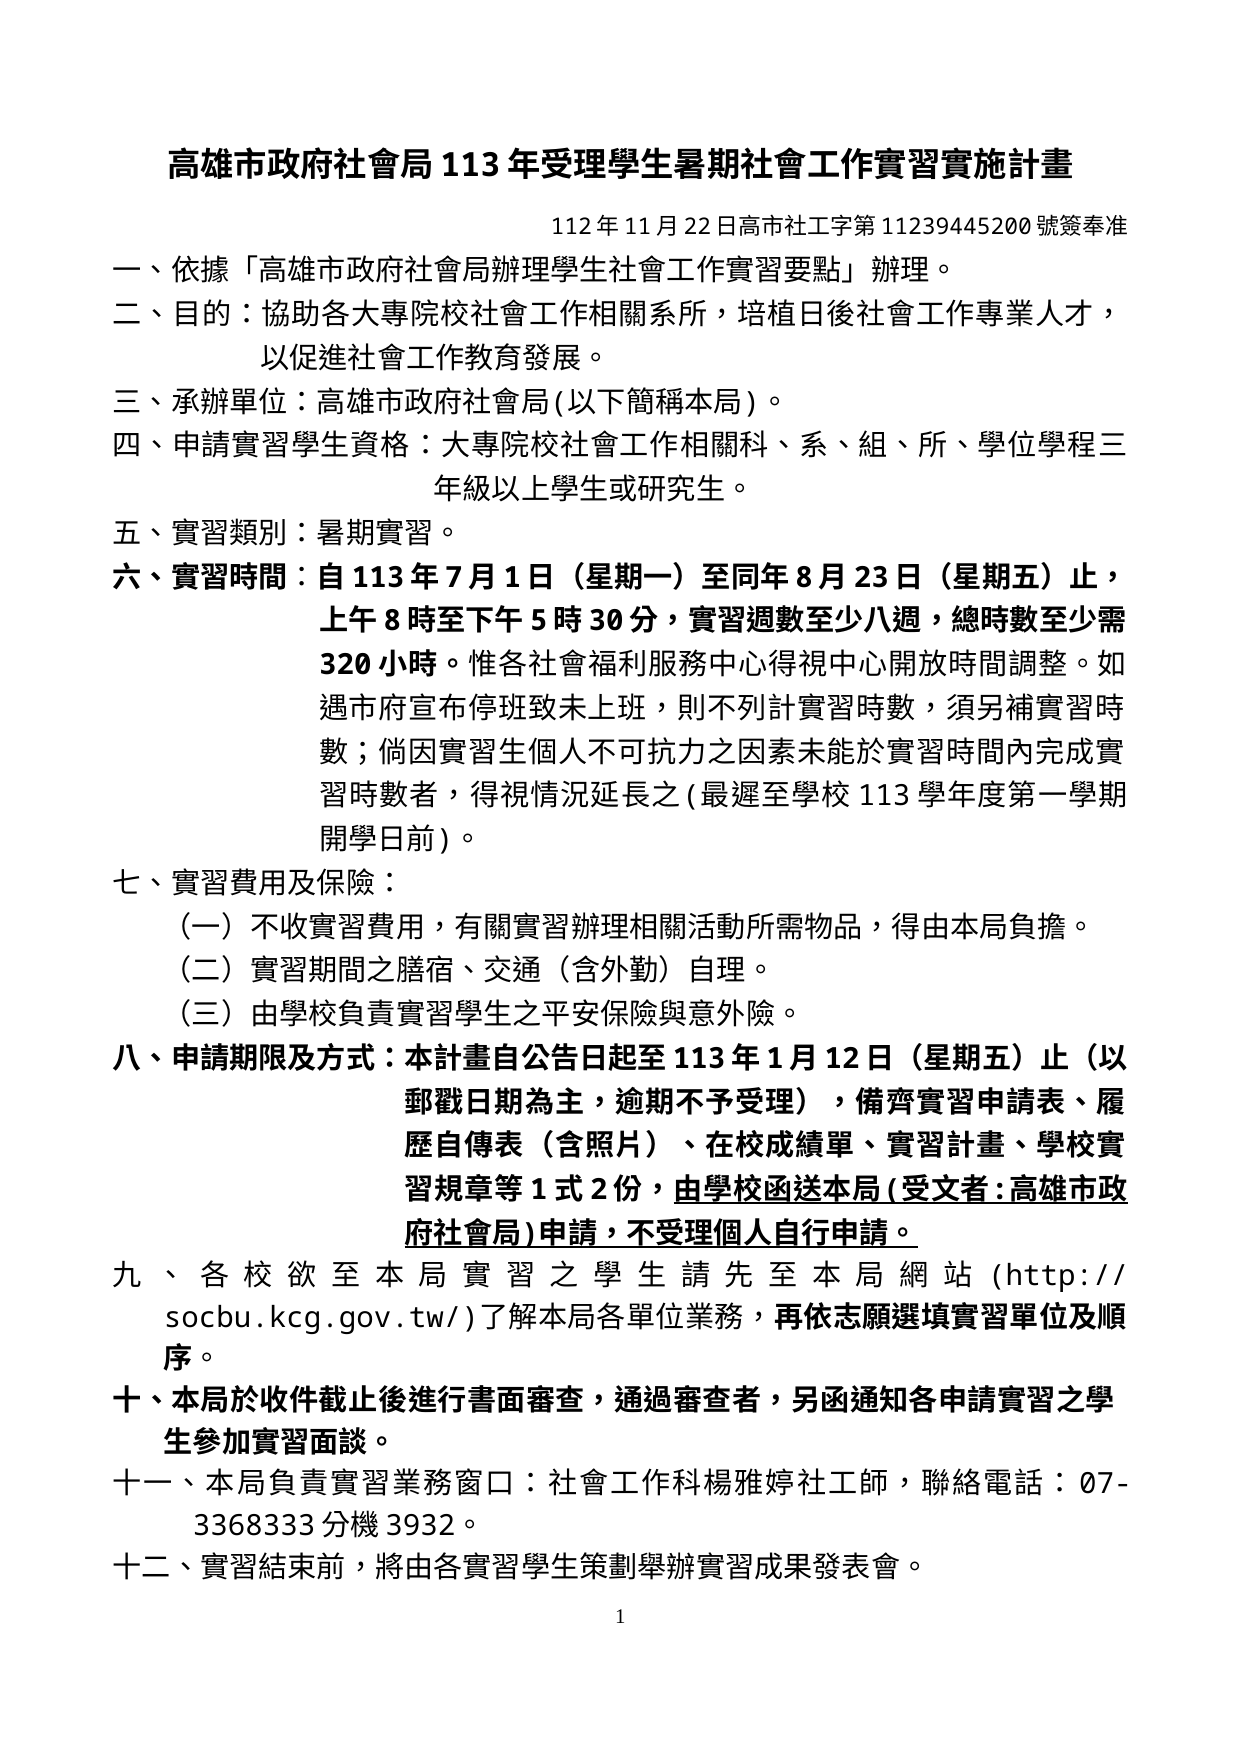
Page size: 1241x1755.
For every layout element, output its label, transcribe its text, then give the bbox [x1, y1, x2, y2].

text 高雄市政府社會局113年受理學生暑期社會工作實習實施計畫 [112, 121, 1128, 183]
text 十、本局於收件截止後進行書面審查，通過審查者，另函通知各申請實習之學生參加實習面談。 [112, 1377, 1118, 1460]
text 三、承辦單位：高雄市政府社會局(以下簡稱本局)。 [112, 377, 1128, 421]
text 二、目的：協助各大專院校社會工作相關系所，培植日後社會工作專業人才，以促進社會工作教育發展。 [112, 289, 1128, 377]
text 七、實習費用及保險： [112, 858, 1128, 902]
text （二）實習期間之膳宿、交通（含外勤）自理。 [162, 946, 1128, 989]
text 一、依據「高雄市政府社會局辦理學生社會工作實習要點」辦理。 [112, 246, 1128, 289]
text 六、實習時間：自113年7月1日（星期一）至同年8月23日（星期五）止，上午8時至下午5時30分，實習週數至少八週，總時數至少需320小時。惟各社會福利服務中心得視中心開放時間調整。如遇市府宣布停班致未上班，則不列計實習時數，須另補實習時數；倘因實習生個人不可抗力之因素未能於實習時間內完成實習時數者，得視情況延長之(最遲至學校113學年度第一學期開學日前)。 [112, 552, 1128, 858]
text 九、各校欲至本局實習之學生請先至本局網站(http://socbu.kcg.gov.tw/)了解本局各單位業務，再依志願選填實習單位及順序。 [112, 1252, 1128, 1377]
text （三）由學校負責實習學生之平安保險與意外險。 [162, 989, 1128, 1033]
text 八、申請期限及方式：本計畫自公告日起至113年1月12日（星期五）止（以郵戳日期為主，逾期不予受理），備齊實習申請表、履歷自傳表（含照片）、在校成績單、實習計畫、學校實習規章等1式2份，由學校函送本局(受文者:高雄市政府社會局)申請，不受理個人自行申請。 [112, 1033, 1128, 1252]
text （一）不收實習費用，有關實習辦理相關活動所需物品，得由本局負擔。 [162, 902, 1128, 946]
text 四、申請實習學生資格：大專院校社會工作相關科、系、組、所、學位學程三年級以上學生或研究生。 [112, 421, 1128, 508]
text 十一、本局負責實習業務窗口：社會工作科楊雅婷社工師，聯絡電話：07-3368333分機3932。 [112, 1460, 1131, 1544]
text 十二、實習結束前，將由各實習學生策劃舉辦實習成果發表會。 [112, 1544, 1128, 1585]
text 五、實習類別：暑期實習。 [112, 508, 1128, 552]
text 112年11月22日高市社工字第11239445200號簽奉准 [112, 183, 1128, 246]
